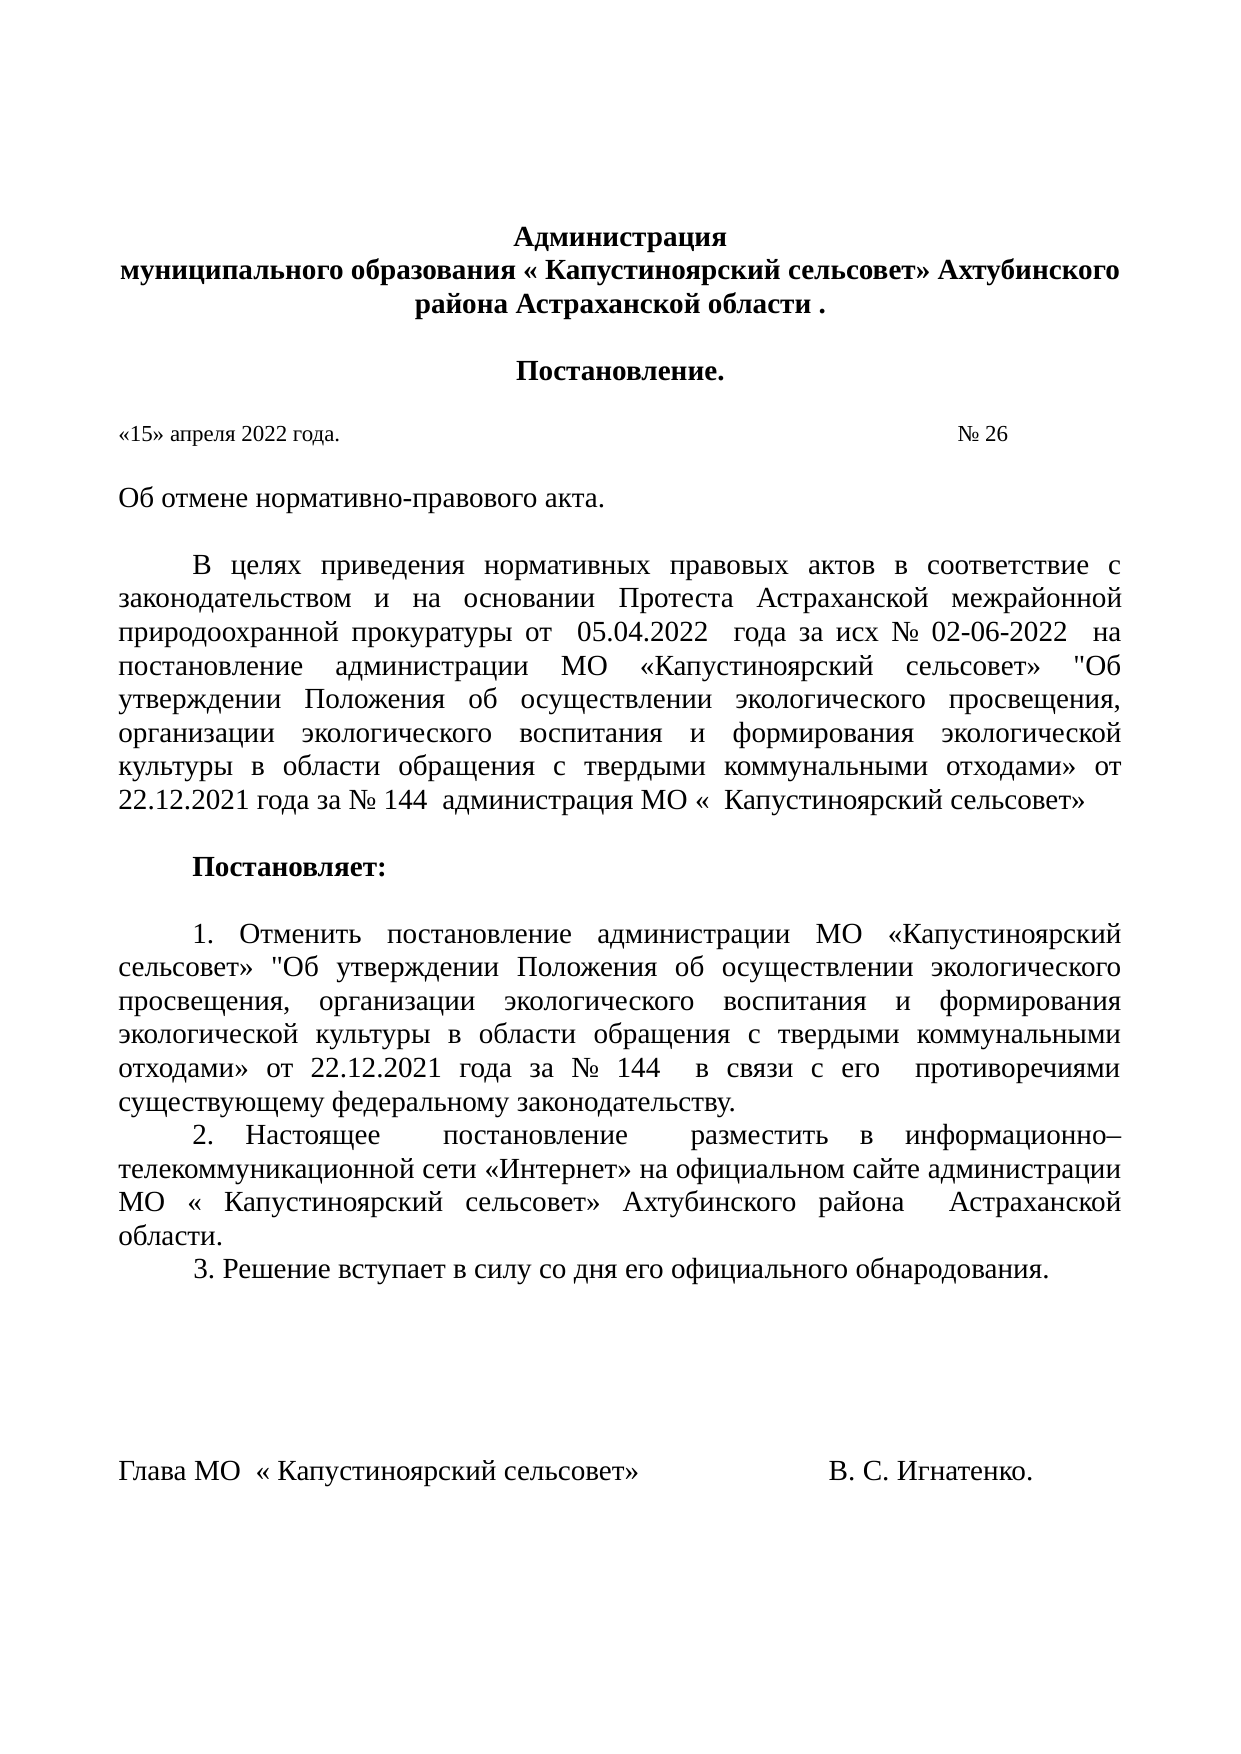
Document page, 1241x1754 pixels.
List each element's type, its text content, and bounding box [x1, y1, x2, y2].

text Постановление. [118, 353, 1122, 386]
text 1. Отменить постановление администрации МО «Капустиноярский сельсовет» "Об утверждении Положения об осуществлении экологического просвещения, организации экологического воспитания и формирования экологической культуры в области обращения с твердыми коммунальными отходами» от 22.12.2021 года за № 144 в связи с его противоречиями существующему федеральному законодательству. [118, 916, 1122, 1117]
text муниципального образования « Капустиноярский сельсовет» Ахтубинского района Астраханской области . [118, 252, 1122, 319]
text 3. Решение вступает в силу со дня его официального обнародования. [118, 1251, 1122, 1285]
text 2. Настоящее постановление разместить в информационно–телекоммуникационной сети «Интернет» на официальном сайте администрации МО « Капустиноярский сельсовет» Ахтубинского района Астраханской области. [118, 1117, 1122, 1251]
text Об отмене нормативно-правового акта. [118, 480, 1122, 513]
text Администрация [118, 219, 1122, 252]
text «15» апреля 2022 года. № 26 [118, 420, 1122, 446]
text Глава МО « Капустиноярский сельсовет» В. С. Игнатенко. [118, 1453, 1122, 1486]
text В целях приведения нормативных правовых актов в соответствие с законодательством и на основании Протеста Астраханской межрайонной природоохранной прокуратуры от 05.04.2022 года за исх № 02-06-2022 на постановление администрации МО «Капустиноярский сельсовет» "Об утверждении Положения об осуществлении экологического просвещения, организации экологического воспитания и формирования экологической культуры в области обращения с твердыми коммунальными отходами» от 22.12.2021 года за № 144 администрация МО « Капустиноярский сельсовет» [118, 547, 1122, 815]
text Постановляет: [118, 849, 1122, 882]
